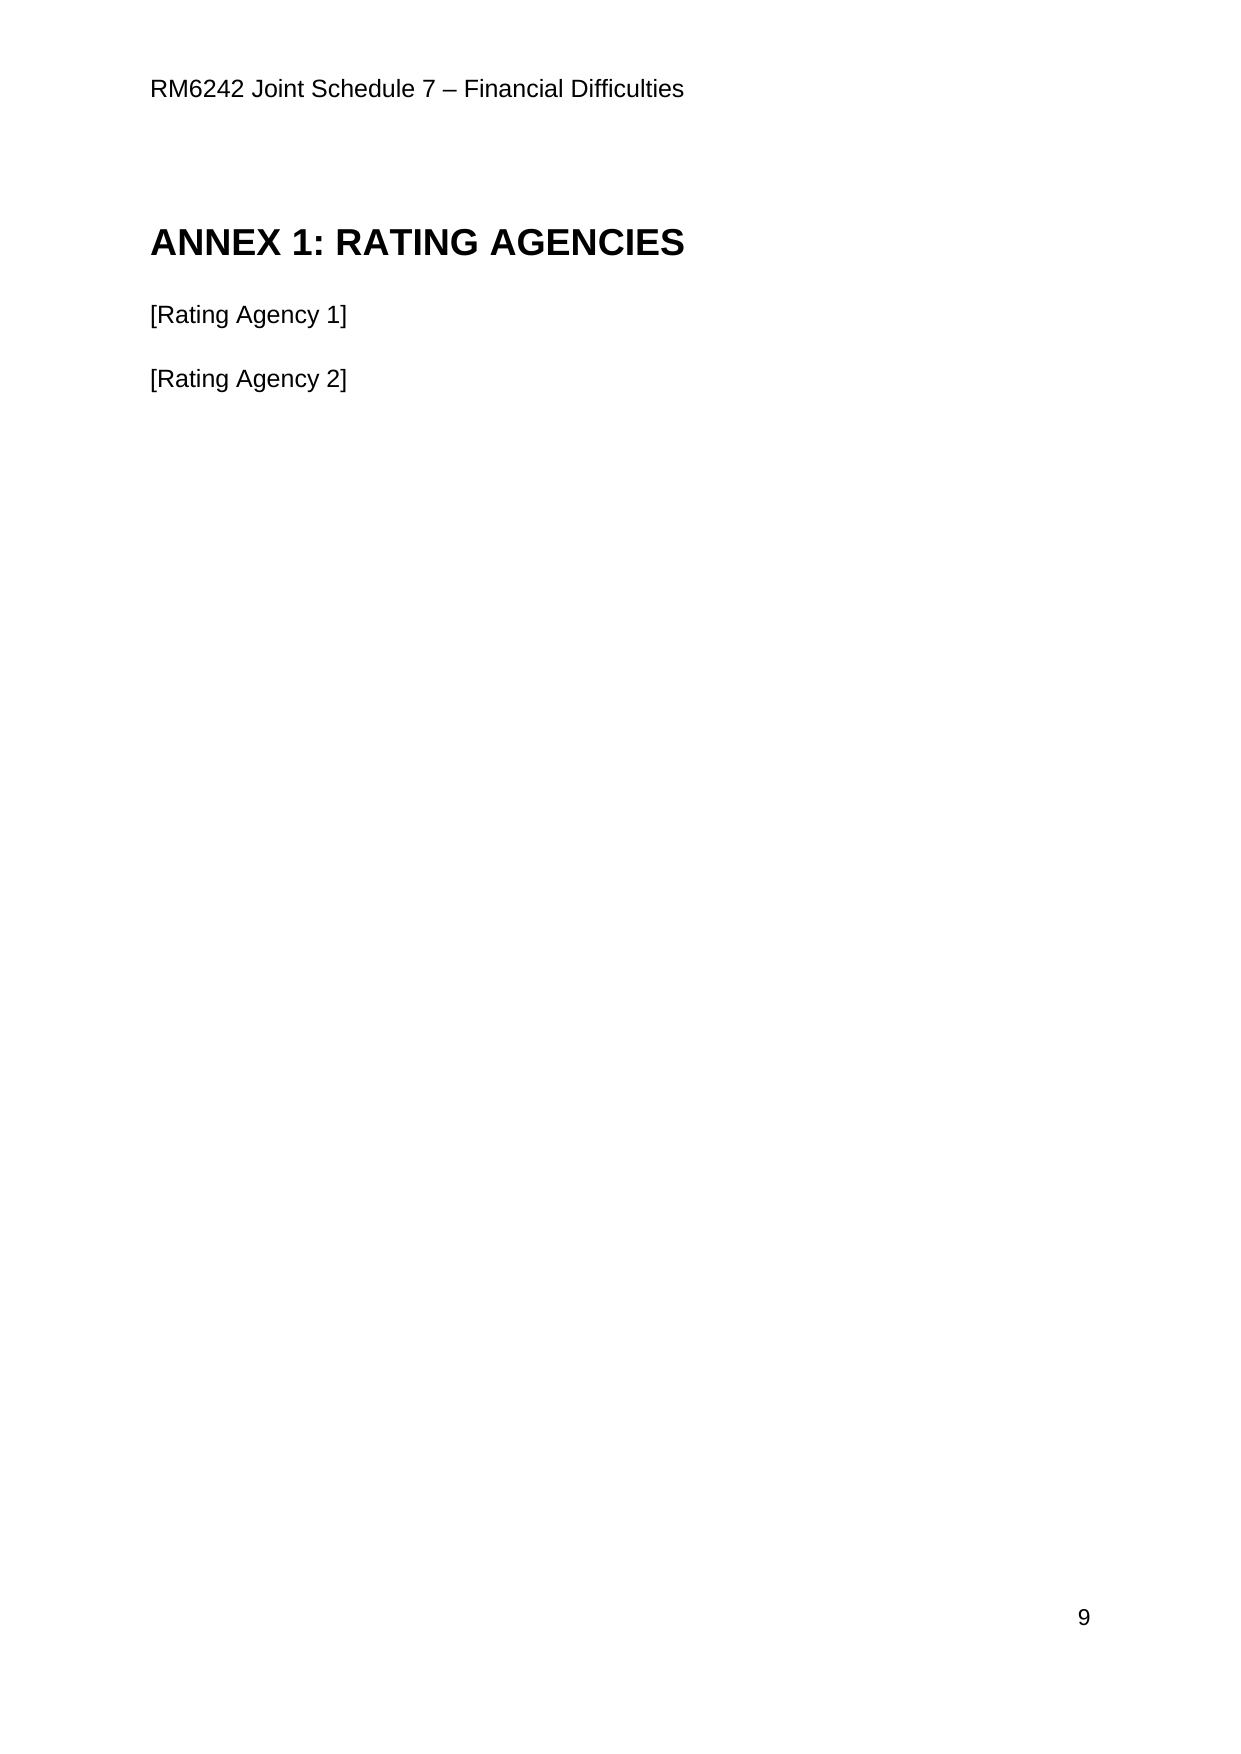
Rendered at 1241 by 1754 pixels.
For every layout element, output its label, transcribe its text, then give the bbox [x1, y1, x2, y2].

text [Rating Agency 2] [150, 364, 1090, 393]
subtitle ANNEX 1: RATING AGENCIES [150, 220, 1090, 263]
text [Rating Agency 1] [150, 300, 1090, 329]
